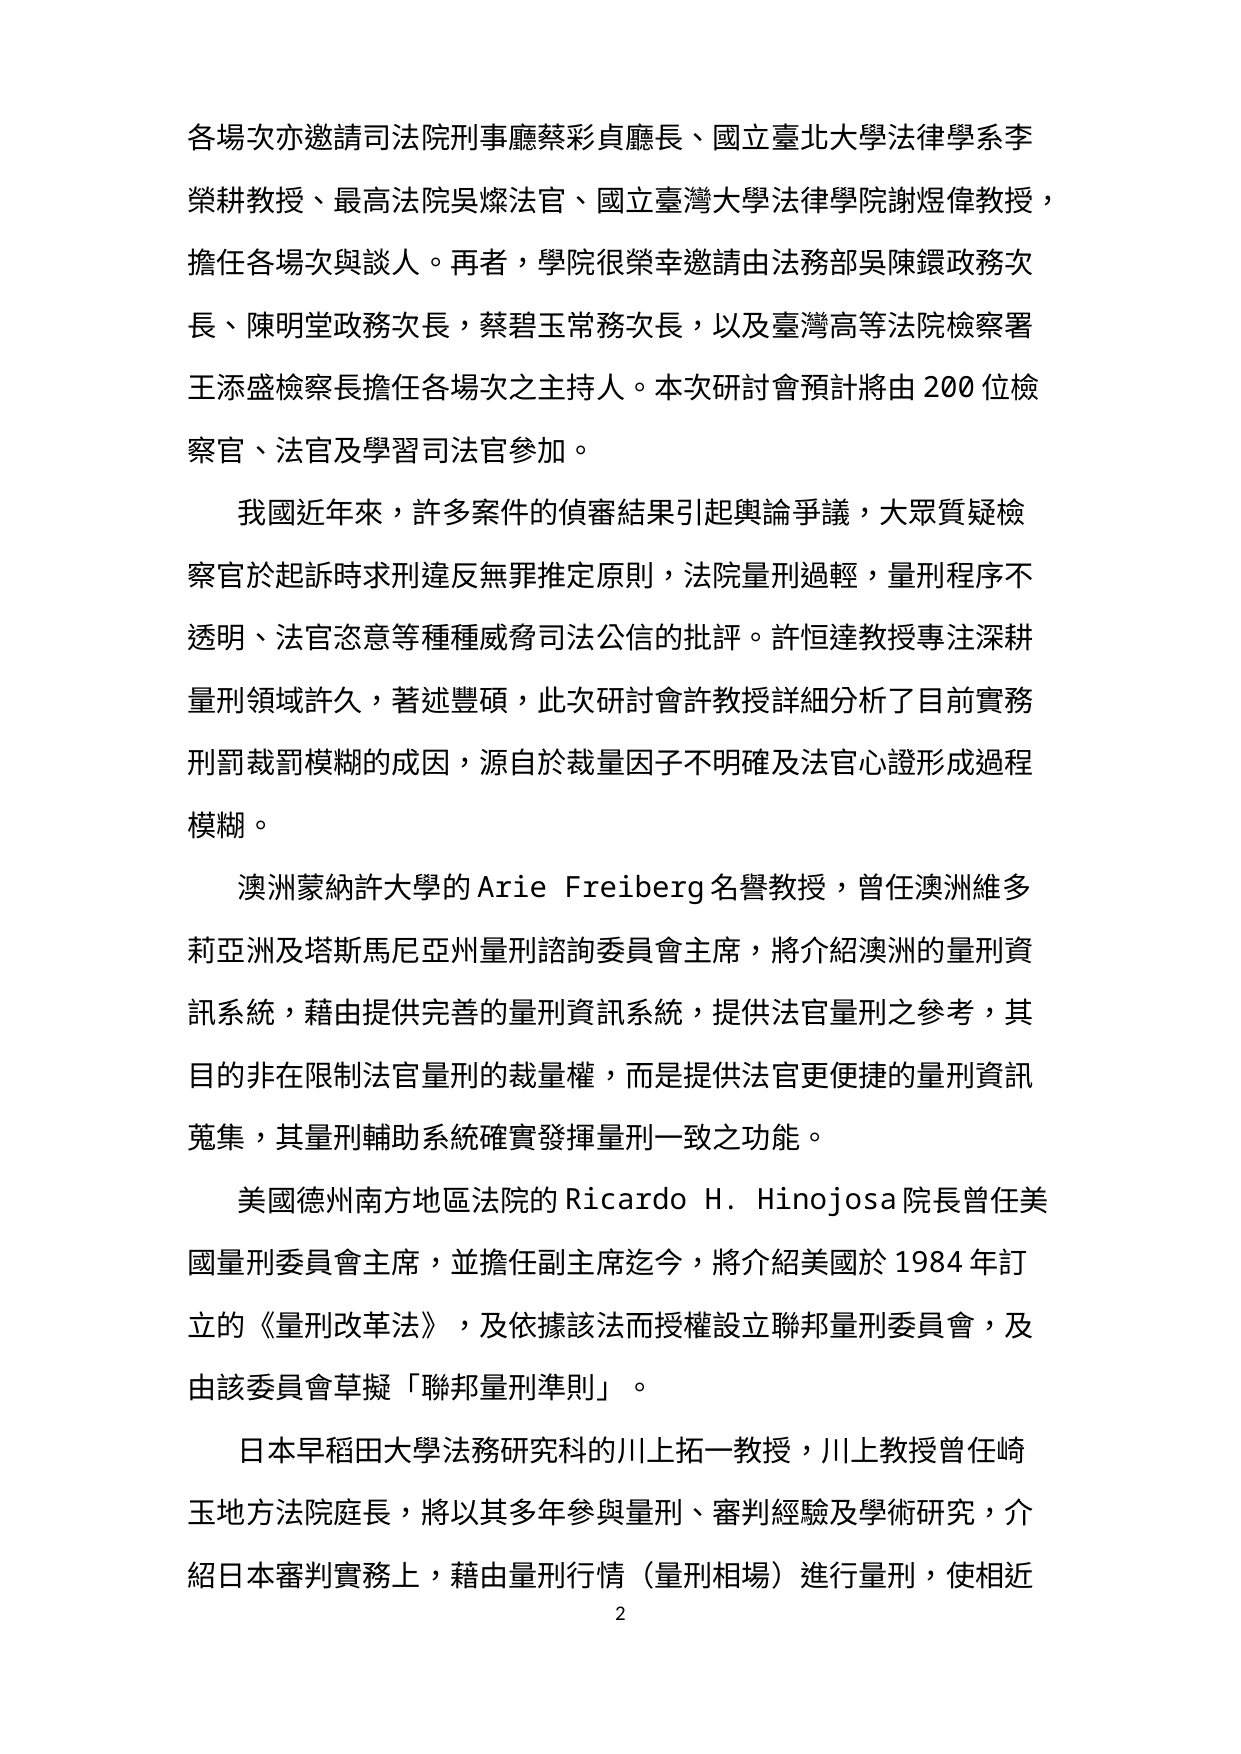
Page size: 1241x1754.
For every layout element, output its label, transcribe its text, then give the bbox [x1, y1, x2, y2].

text 澳洲蒙納許大學的Arie Freiberg名譽教授，曾任澳洲維多莉亞洲及塔斯馬尼亞州量刑諮詢委員會主席，將介紹澳洲的量刑資訊系統，藉由提供完善的量刑資訊系統，提供法官量刑之參考，其目的非在限制法官量刑的裁量權，而是提供法官更便捷的量刑資訊蒐集，其量刑輔助系統確實發揮量刑一致之功能。 [187, 844, 1053, 1157]
text 美國德州南方地區法院的Ricardo H. Hinojosa院長曾任美國量刑委員會主席，並擔任副主席迄今，將介紹美國於1984年訂立的《量刑改革法》，及依據該法而授權設立聯邦量刑委員會，及由該委員會草擬「聯邦量刑準則」。 [187, 1157, 1053, 1407]
text 日本早稻田大學法務研究科的川上拓一教授，川上教授曾任崎玉地方法院庭長，將以其多年參與量刑、審判經驗及學術研究，介紹日本審判實務上，藉由量刑行情（量刑相場）進行量刑，使相近 [187, 1407, 1053, 1594]
text 法務部司法官學院乃於103年11月11日、12日，在學院內舉辦「罪刑均衡—求刑與量刑」國際研討會，共計4場次，邀請澳洲蒙納許大學的Arie Freiberg名譽教授、美國德州南方地區法院的Ricardo H. Hinojosa院長、日本早稻田大學法務研究科的川上拓一教授、我國國立政治大學法學院的許恒達教授擔任各場次之主講人；他們將分別介紹澳洲、美國、日本及我國的量刑法制設計、所遭遇的困難、實踐的經驗與檢討精進之道等層面，與大家分享他們精闢的觀點與寶貴的心得。為強化交流，激發研討火花，另各場次亦邀請司法院刑事廳蔡彩貞廳長、國立臺北大學法律學系李榮耕教授、最高法院吳燦法官、國立臺灣大學法律學院謝煜偉教授，擔任各場次與談人。再者，學院很榮幸邀請由法務部吳陳鐶政務次長、陳明堂政務次長，蔡碧玉常務次長，以及臺灣高等法院檢察署王添盛檢察長擔任各場次之主持人。本次研討會預計將由200位檢察官、法官及學習司法官參加。 [187, 94, 1053, 469]
text 我國近年來，許多案件的偵審結果引起輿論爭議，大眾質疑檢察官於起訴時求刑違反無罪推定原則，法院量刑過輕，量刑程序不透明、法官恣意等種種威脅司法公信的批評。許恒達教授專注深耕量刑領域許久，著述豐碩，此次研討會許教授詳細分析了目前實務刑罰裁罰模糊的成因，源自於裁量因子不明確及法官心證形成過程模糊。 [187, 469, 1053, 844]
